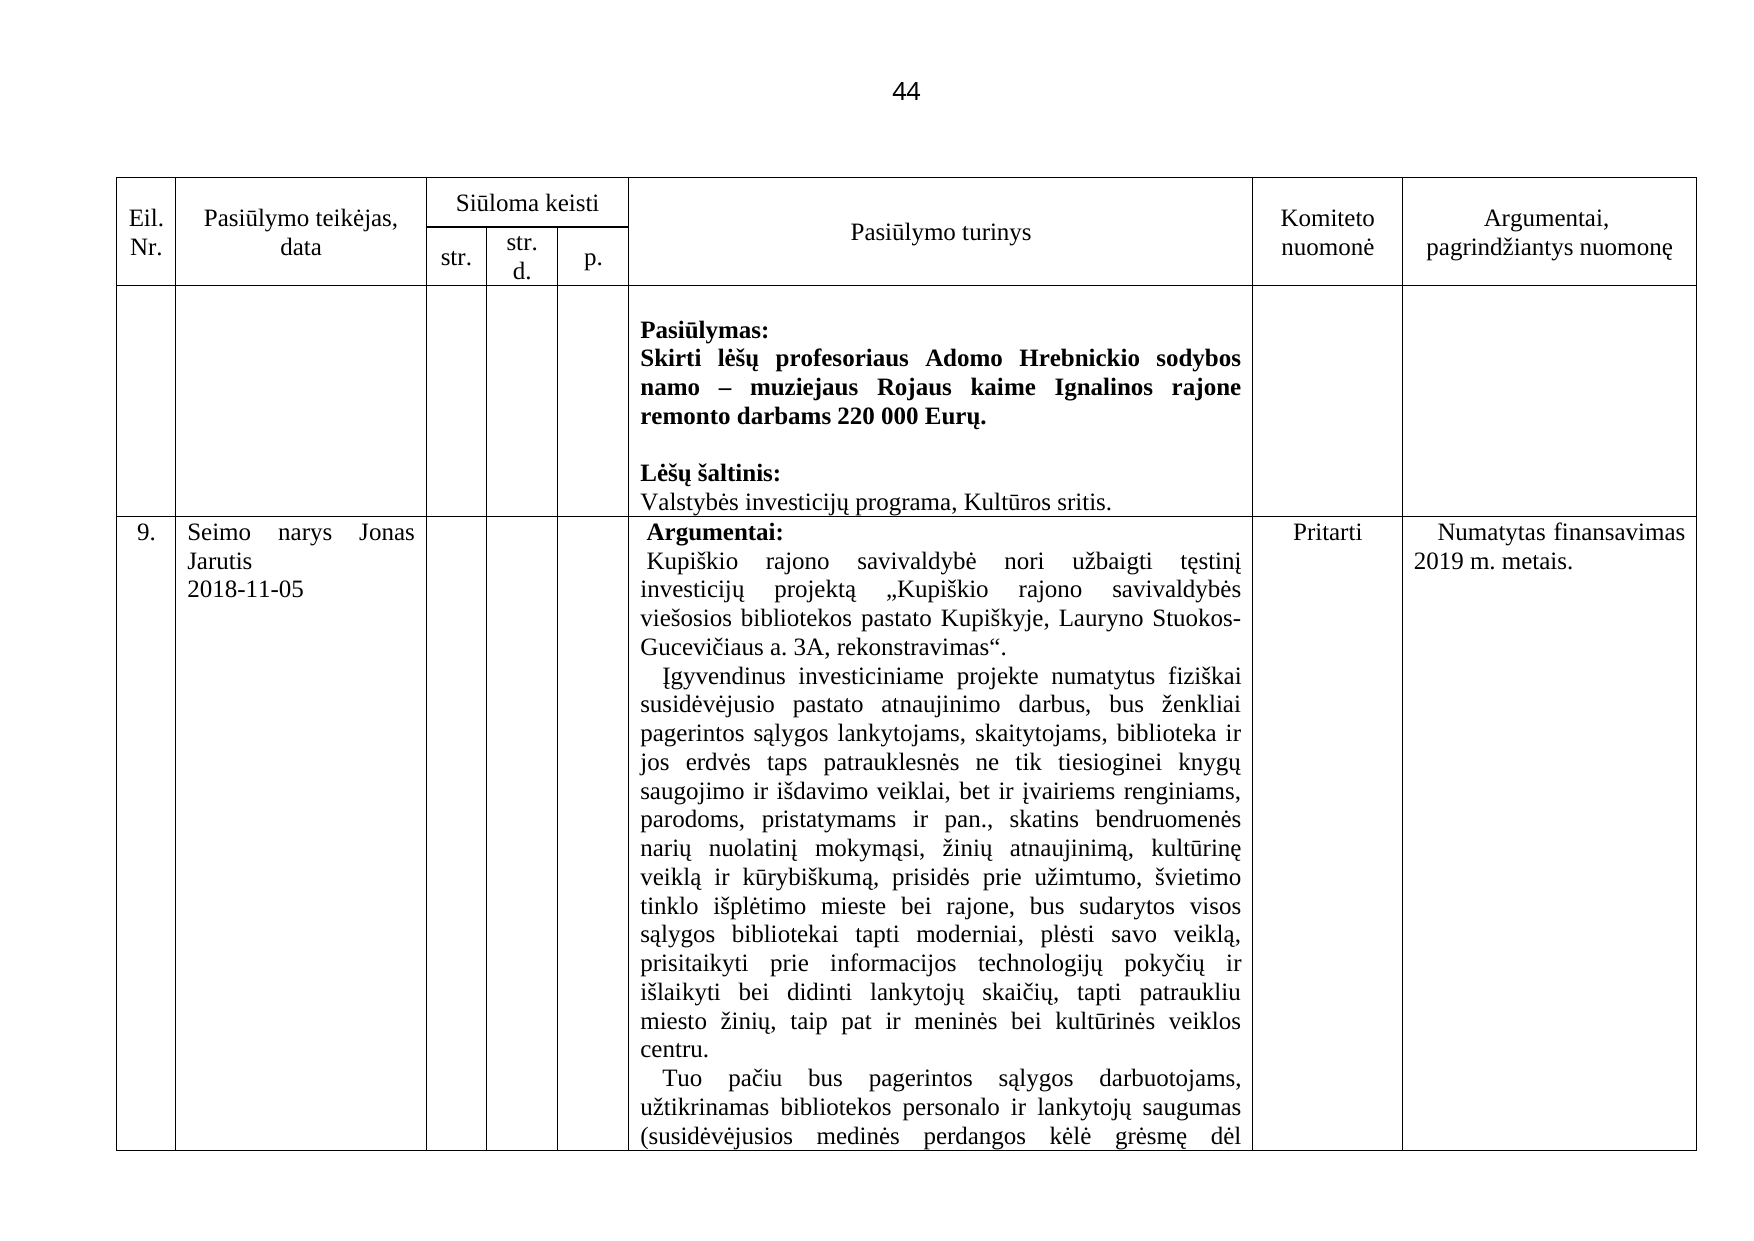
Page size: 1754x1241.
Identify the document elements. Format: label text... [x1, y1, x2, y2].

table_cell [1253, 286, 1402, 516]
table_cell [427, 286, 486, 516]
table_header Argumentai, pagrindžiantys nuomonę [1403, 178, 1696, 285]
table_cell [117, 286, 175, 516]
table_cell [558, 517, 628, 1149]
table_cell Numatytas finansavimas 2019 m. metais. [1403, 517, 1696, 1149]
table_cell str. d. [487, 228, 557, 285]
table_header Eil. Nr. [117, 178, 175, 285]
table_header Komiteto nuomonė [1253, 178, 1402, 285]
table_cell [558, 286, 628, 516]
table_cell Argumentai: Kupiškio rajono savivaldybė nori užbaigti tęstinį investicijų projektą „Kupiškio rajono savivaldybės viešosios bibliotekos pastato Kupiškyje, Lauryno Stuokos-Gucevičiaus a. 3A, rekonstravimas“. Įgyvendinus investiciniame projekte numatytus fiziškai susidėvėjusio pastato atnaujinimo darbus, bus ženkliai pagerintos sąlygos lankytojams, skaitytojams, biblioteka ir jos erdvės taps patrauklesnės ne tik tiesioginei knygų saugojimo ir išdavimo veiklai, bet ir įvairiems renginiams, parodoms, pristatymams ir pan., skatins bendruomenės narių nuolatinį mokymąsi, žinių atnaujinimą, kultūrinę veiklą ir kūrybiškumą, prisidės prie užimtumo, švietimo tinklo išplėtimo mieste bei rajone, bus sudarytos visos sąlygos bibliotekai tapti moderniai, plėsti savo veiklą, prisitaikyti prie informacijos technologijų pokyčių ir išlaikyti bei didinti lankytojų skaičių, tapti patraukliu miesto žinių, taip pat ir meninės bei kultūrinės veiklos centru. Tuo pačiu bus pagerintos sąlygos darbuotojams, užtikrinamas bibliotekos personalo ir lankytojų saugumas (susidėvėjusios medinės perdangos kėlė grėsmę dėl [629, 517, 1252, 1149]
table_cell [487, 517, 557, 1149]
table_header Siūloma keisti [427, 178, 628, 226]
table_cell p. [558, 228, 628, 285]
table_cell Pasiūlymas: Skirti lėšų profesoriaus Adomo Hrebnickio sodybos namo – muziejaus Rojaus kaime Ignalinos rajone remonto darbams 220 000 Eurų. Lėšų šaltinis: Valstybės investicijų programa, Kultūros sritis. [629, 286, 1252, 516]
table_cell [176, 286, 426, 516]
table_cell [1403, 286, 1696, 516]
table_header Pasiūlymo turinys [629, 178, 1252, 285]
table_cell Pritarti [1253, 517, 1402, 1149]
table_cell [427, 517, 486, 1149]
table_cell str. [427, 228, 486, 285]
table_cell Seimo narys Jonas Jarutis 2018-11-05 [176, 517, 426, 1149]
table_header Pasiūlymo teikėjas, data [176, 178, 426, 285]
table_cell [487, 286, 557, 516]
table_cell 9. [117, 517, 175, 1149]
